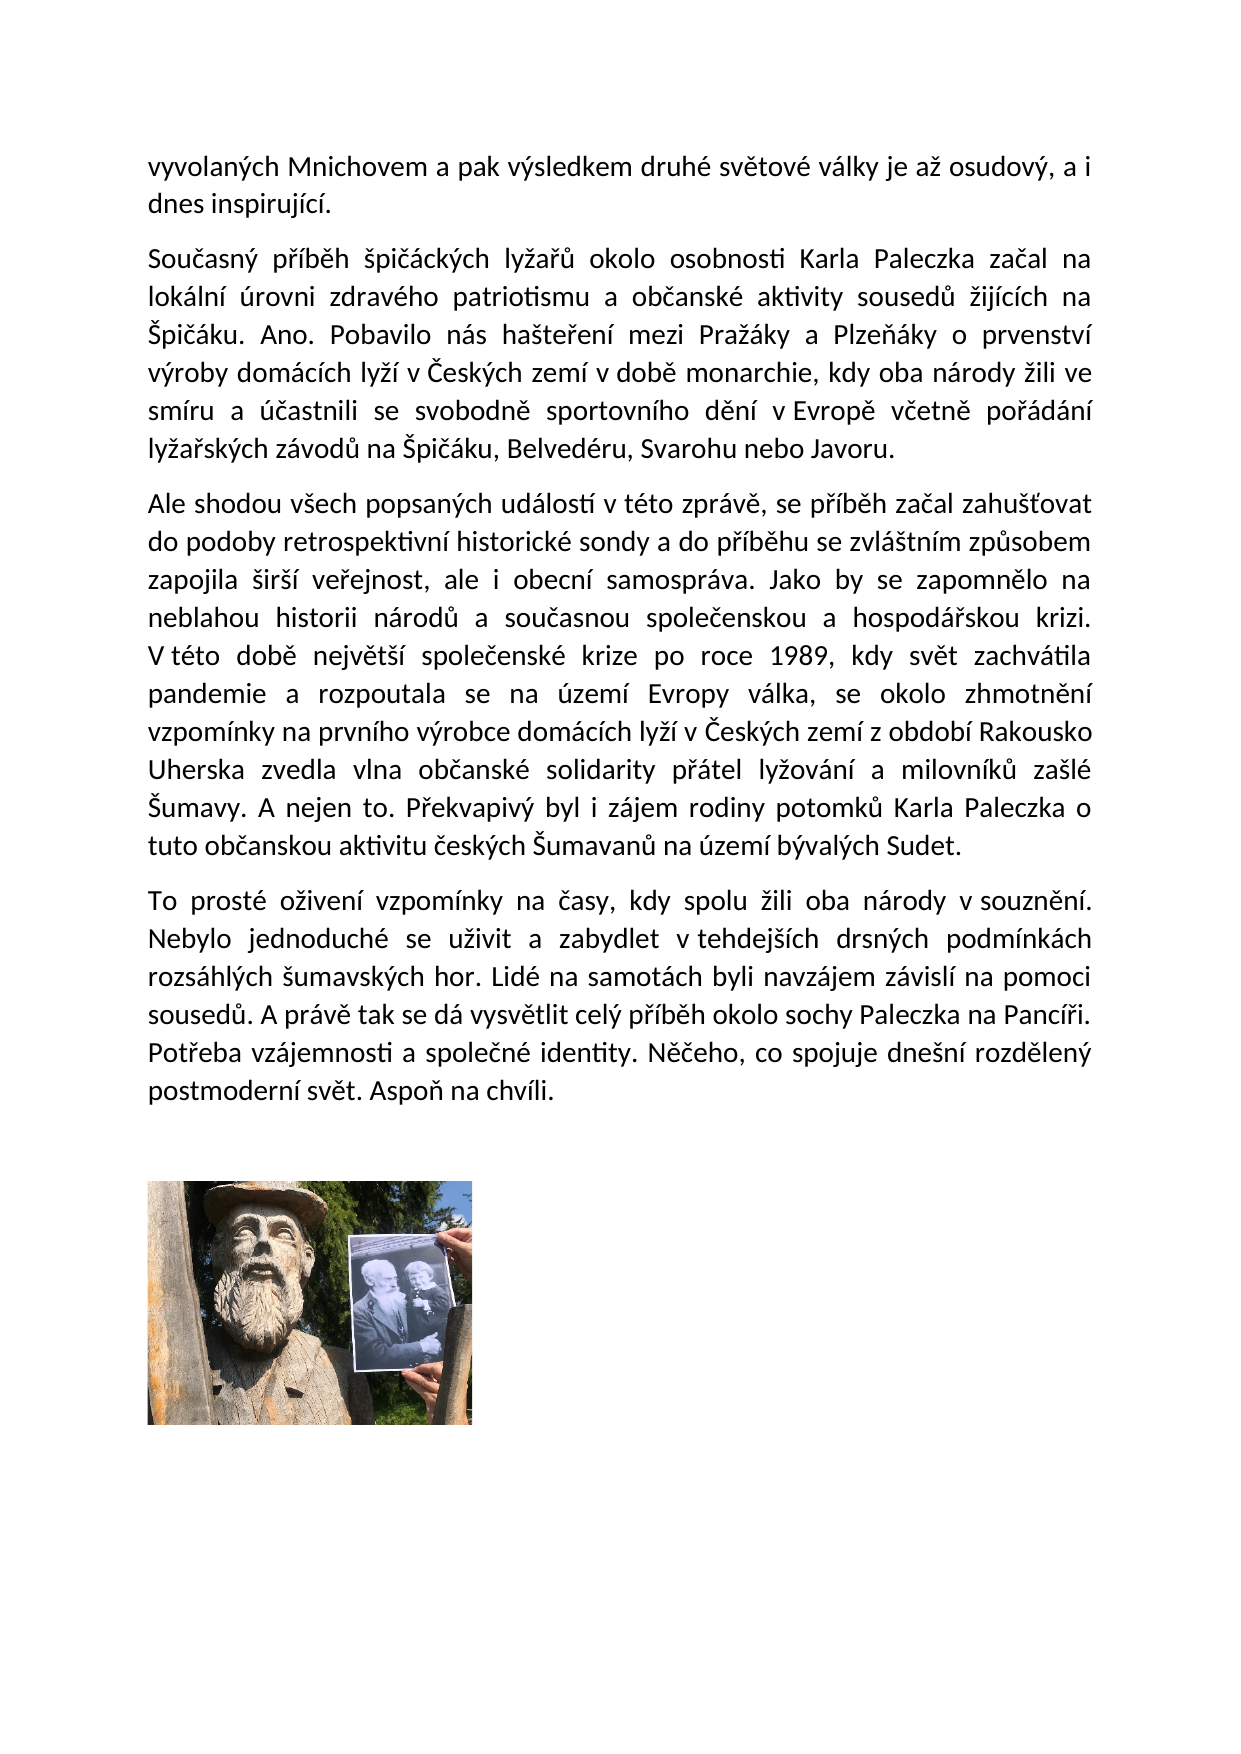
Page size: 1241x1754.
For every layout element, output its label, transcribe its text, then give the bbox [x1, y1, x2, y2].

text Současný příběh špičáckých lyžařů okolo osobnosti Karla Paleczka začal na lokální úrovni zdravého patriotismu a občanské aktivity sousedů žijících na Špičáku. Ano. Pobavilo nás hašteření mezi Pražáky a Plzeňáky o prvenství výroby domácích lyží v Českých zemí v době monarchie, kdy oba národy žili ve smíru a účastnili se svobodně sportovního dění v Evropě včetně pořádání lyžařských závodů na Špičáku, Belvedéru, Svarohu nebo Javoru. [148, 240, 1093, 466]
picture [147, 1181, 473, 1425]
text vyvolaných Mnichovem a pak výsledkem druhé světové války je až osudový, a i dnes inspirující. [148, 148, 1093, 221]
text To prosté oživení vzpomínky na časy, kdy spolu žili oba národy v souznění. Nebylo jednoduché se uživit a zabydlet v tehdejších drsných podmínkách rozsáhlých šumavských hor. Lidé na samotách byli navzájem závislí na pomoci sousedů. A právě tak se dá vysvětlit celý příběh okolo sochy Paleczka na Pancíři. Potřeba vzájemnosti a společné identity. Něčeho, co spojuje dnešní rozdělený postmoderní svět. Aspoň na chvíli. [148, 882, 1093, 1108]
text Ale shodou všech popsaných událostí v této zprávě, se příběh začal zahušťovat do podoby retrospektivní historické sondy a do příběhu se zvláštním způsobem zapojila širší veřejnost, ale i obecní samospráva. Jako by se zapomnělo na neblahou historii národů a současnou společenskou a hospodářskou krizi. V této době největší společenské krize po roce 1989, kdy svět zachvátila pandemie a rozpoutala se na území Evropy válka, se okolo zhmotnění vzpomínky na prvního výrobce domácích lyží v Českých zemí z období Rakousko Uherska zvedla vlna občanské solidarity přátel lyžování a milovníků zašlé Šumavy. A nejen to. Překvapivý byl i zájem rodiny potomků Karla Paleczka o tuto občanskou aktivitu českých Šumavanů na území bývalých Sudet. [148, 485, 1093, 863]
